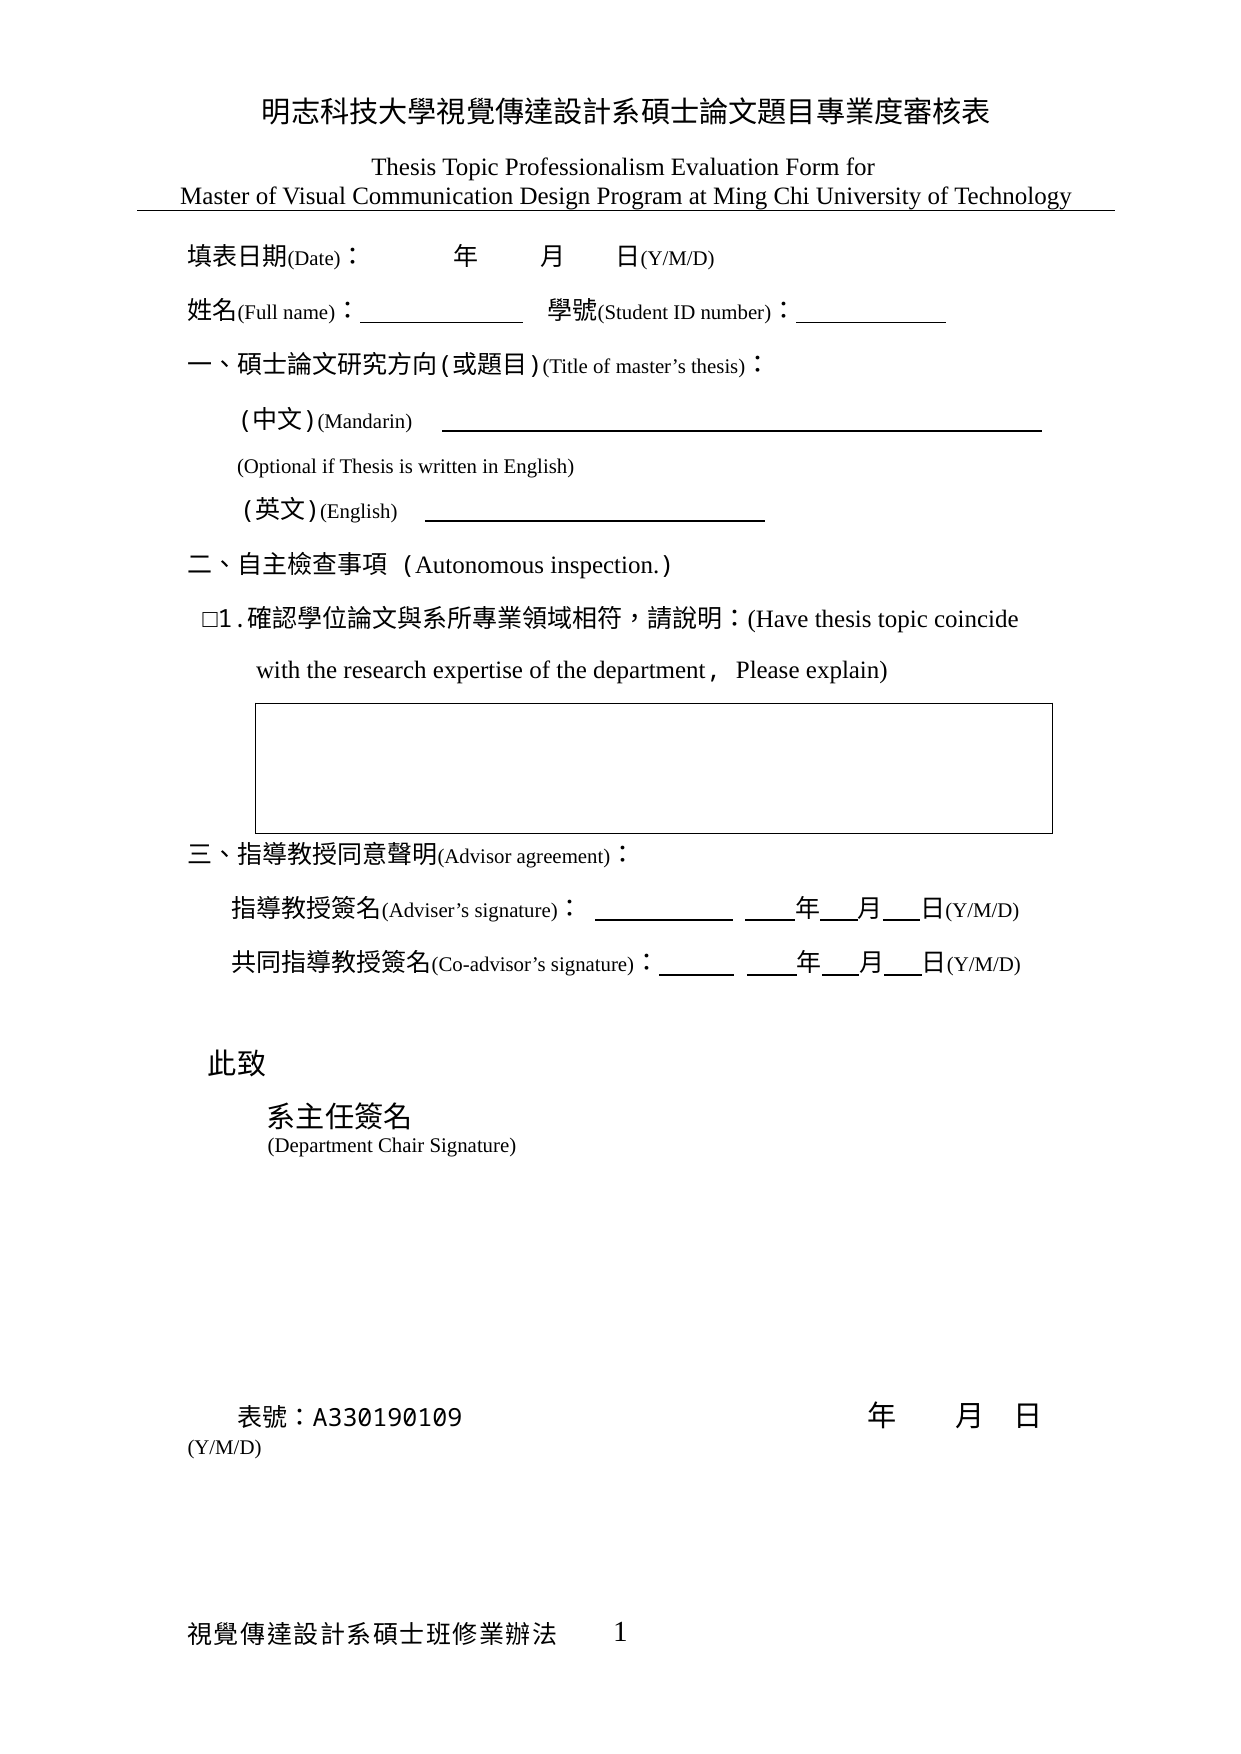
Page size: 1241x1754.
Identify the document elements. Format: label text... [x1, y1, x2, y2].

text Master of Visual Communication Design Program at Ming Chi University of Technology [137, 181, 1115, 210]
text 填表日期(Date)： 年 月 日(Y/M/D) [187, 236, 1053, 272]
text (中文)(Mandarin) [187, 399, 1053, 436]
text 明志科技大學視覺傳達設計系碩士論文題目專業度審核表 [137, 89, 1115, 131]
text 二、自主檢查事項 (Autonomous inspection.) [187, 544, 1053, 580]
text 三、指導教授同意聲明(Advisor agreement)： [187, 834, 1053, 870]
text 姓名(Full name)： 學號(Student ID number)： [187, 291, 1053, 327]
text □1.確認學位論文與系所專業領域相符，請說明：(Have thesis topic coincide with the research expertise of the department, Please explain) [202, 598, 1053, 686]
text (英文)(English) [187, 490, 1053, 526]
text 表號：A330190109 年 月 日(Y/M/D) [187, 1393, 1053, 1459]
text 指導教授簽名(Adviser’s signature)： 年 月 日(Y/M/D) [231, 888, 1053, 925]
text (Department Chair Signature) [150, 1133, 1092, 1158]
text (Optional if Thesis is written in English) [187, 454, 1053, 478]
text 系主任簽名 [150, 1104, 1092, 1133]
table_header [256, 704, 1052, 833]
text 此致 [187, 1040, 1092, 1083]
text 共同指導教授簽名(Co-advisor’s signature)： 年 月 日(Y/M/D) [231, 943, 1053, 979]
text 一、碩士論文研究方向(或題目)(Title of master’s thesis)： [187, 345, 1053, 381]
text Thesis Topic Professionalism Evaluation Form for [137, 152, 1115, 181]
